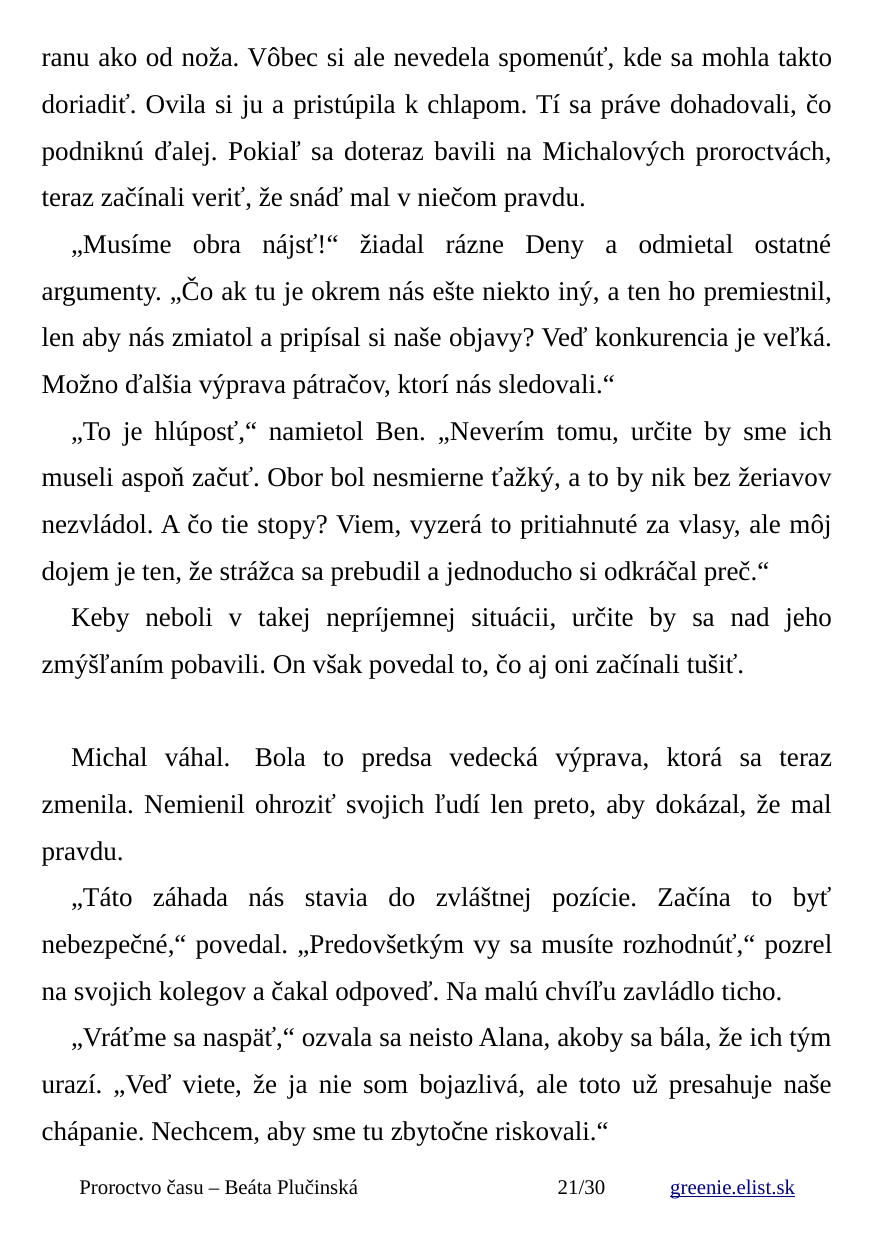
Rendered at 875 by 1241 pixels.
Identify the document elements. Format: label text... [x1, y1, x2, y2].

text Keby neboli v takej nepríjemnej situácii, určite by sa nad jeho zmýšľaním pobavili. On však povedal to, čo aj oni začínali tušiť. [41, 601, 833, 679]
text „Táto záhada nás stavia do zvláštnej pozície. Začína to byť nebezpečné,“ povedal. „Predovšetkým vy sa musíte rozhodnúť,“ pozrel na svojich kolegov a čakal odpoveď. Na malú chvíľu zavládlo ticho. [41, 881, 833, 1006]
text „Musíme obra nájsť!“ žiadal rázne Deny a odmietal ostatné argumenty. „Čo ak tu je okrem nás ešte niekto iný, a ten ho premiestnil, len aby nás zmiatol a pripísal si naše objavy? Veď konkurencia je veľká. Možno ďalšia výprava pátračov, ktorí nás sledovali.“ [41, 228, 833, 399]
text „Vráťme sa naspäť,“ ozvala sa neisto Alana, akoby sa bála, že ich tým urazí. „Veď viete, že ja nie som bojazlivá, ale toto už presahuje naše chápanie. Nechcem, aby sme tu zbytočne riskovali.“ [41, 1021, 833, 1146]
text Michal váhal. Bola to predsa vedecká výprava, ktorá sa teraz zmenila. Nemienil ohroziť svojich ľudí len preto, aby dokázal, že mal pravdu. [41, 741, 833, 866]
text ranu ako od noža. Vôbec si ale nevedela spomenúť, kde sa mohla takto doriadiť. Ovila si ju a pristúpila k chlapom. Tí sa práve dohadovali, čo podniknú ďalej. Pokiaľ sa doteraz bavili na Michalových proroctvách, teraz začínali veriť, že snáď mal v niečom pravdu. [41, 41, 833, 212]
text „To je hlúposť,“ namietol Ben. „Neverím tomu, určite by sme ich museli aspoň začuť. Obor bol nesmierne ťažký, a to by nik bez žeriavov nezvládol. A čo tie stopy? Viem, vyzerá to pritiahnuté za vlasy, ale môj dojem je ten, že strážca sa prebudil a jednoducho si odkráčal preč.“ [41, 415, 833, 586]
